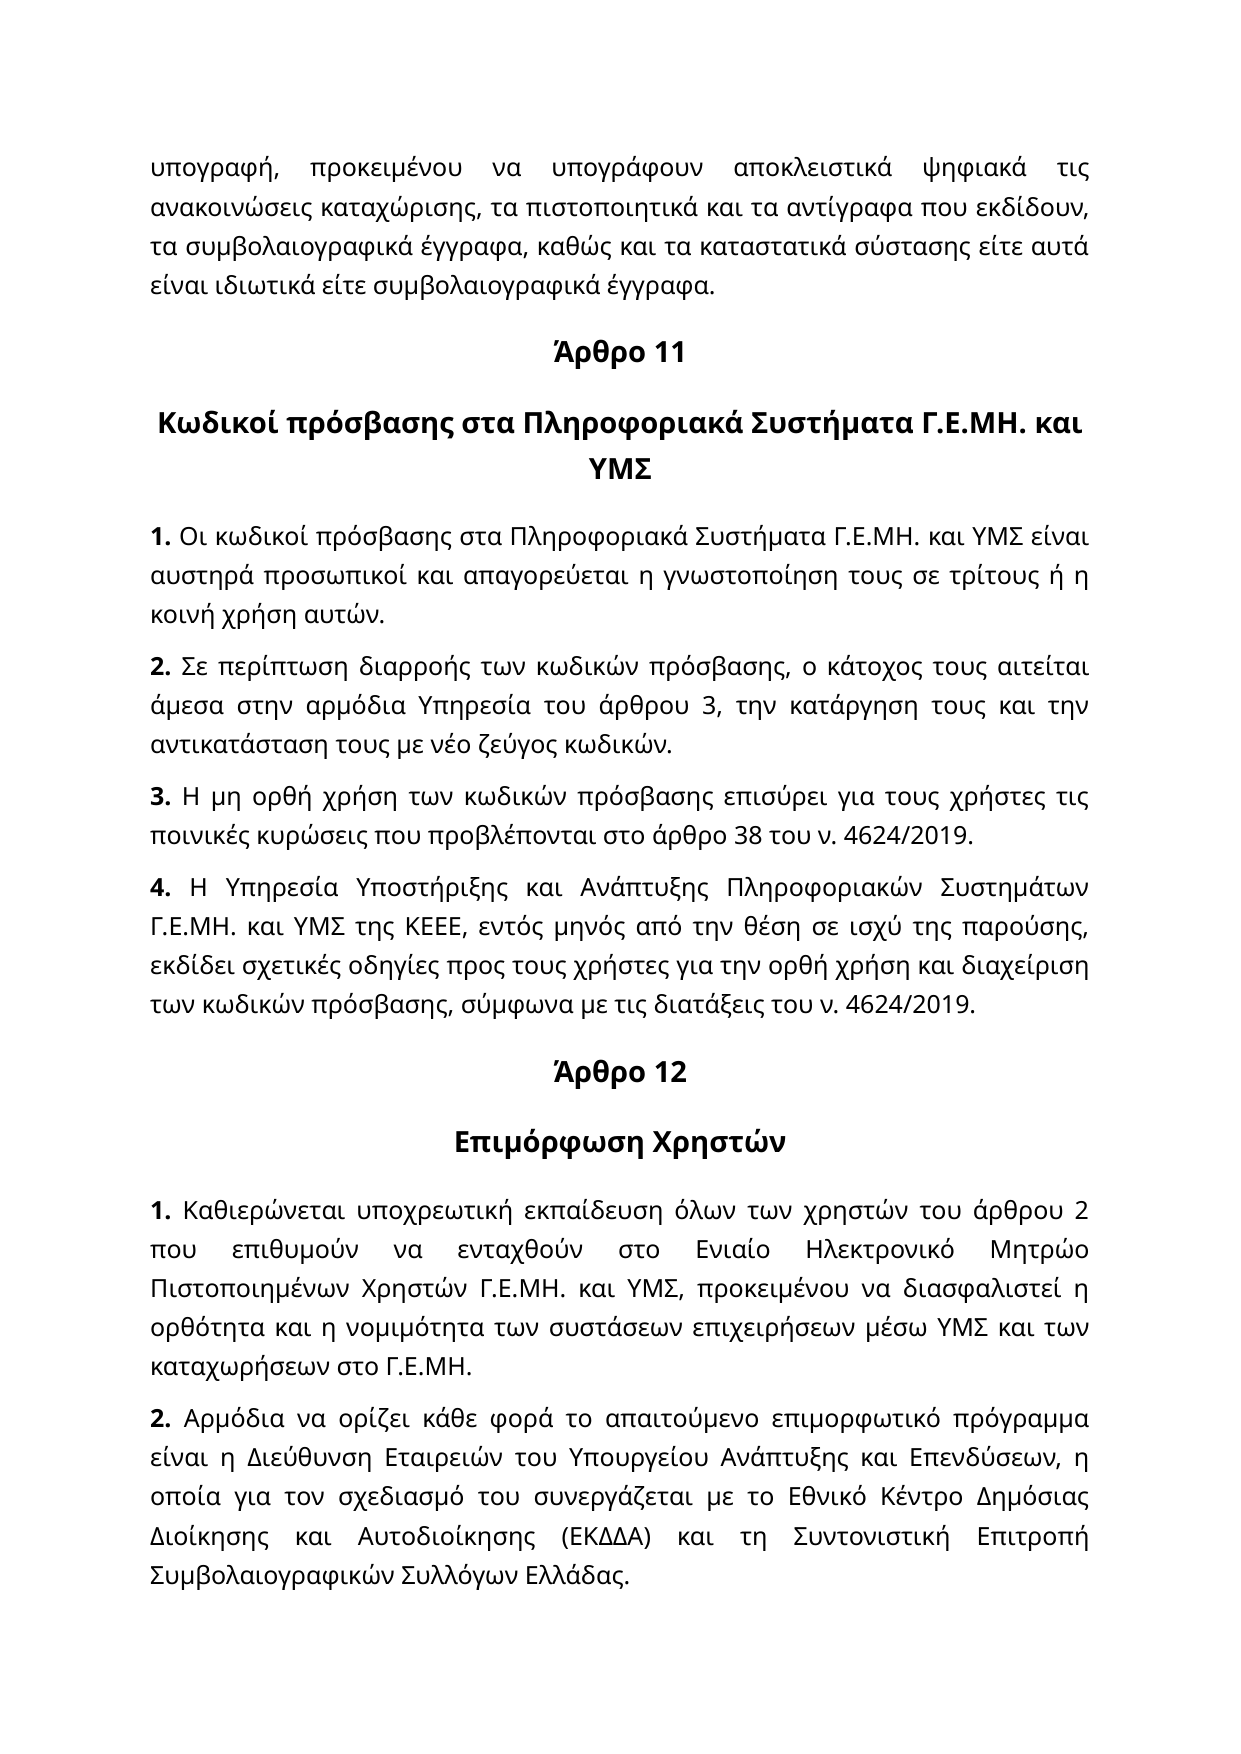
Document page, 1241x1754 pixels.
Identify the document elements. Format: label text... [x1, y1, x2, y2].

text 3. Η μη ορθή χρήση των κωδικών πρόσβασης επισύρει για τους χρήστες τις ποινικές κυρώσεις που προβλέπονται στο άρθρο 38 του ν. 4624/2019. [150, 778, 1090, 852]
text 1. Καθιερώνεται υποχρεωτική εκπαίδευση όλων των χρηστών του άρθρου 2 που επιθυμούν να ενταχθούν στο Ενιαίο Ηλεκτρονικό Μητρώο Πιστοποιημένων Χρηστών Γ.Ε.ΜΗ. και ΥΜΣ, προκειμένου να διασφαλιστεί η ορθότητα και η νομιμότητα των συστάσεων επιχειρήσεων μέσω ΥΜΣ και των καταχωρήσεων στο Γ.Ε.ΜΗ. [150, 1192, 1090, 1383]
text 2. Αρμόδια να ορίζει κάθε φορά το απαιτούμενο επιμορφωτικό πρόγραμμα είναι η Διεύθυνση Εταιρειών του Υπουργείου Ανάπτυξης και Επενδύσεων, η οποία για τον σχεδιασμό του συνεργάζεται με το Εθνικό Κέντρο Δημόσιας Διοίκησης και Αυτοδιοίκησης (ΕΚΔΔΑ) και τη Συντονιστική Επιτροπή Συμβολαιογραφικών Συλλόγων Ελλάδας. [150, 1401, 1090, 1591]
text 4. Η Υπηρεσία Υποστήριξης και Ανάπτυξης Πληροφοριακών Συστημάτων Γ.Ε.ΜΗ. και ΥΜΣ της ΚΕΕΕ, εντός μηνός από την θέση σε ισχύ της παρούσης, εκδίδει σχετικές οδηγίες προς τους χρήστες για την ορθή χρήση και διαχείριση των κωδικών πρόσβασης, σύμφωνα με τις διατάξεις του ν. 4624/2019. [150, 869, 1090, 1021]
text 1. Οι κωδικοί πρόσβασης στα Πληροφοριακά Συστήματα Γ.Ε.ΜΗ. και ΥΜΣ είναι αυστηρά προσωπικοί και απαγορεύεται η γνωστοποίηση τους σε τρίτους ή η κοινή χρήση αυτών. [150, 518, 1090, 631]
text 2. Σε περίπτωση διαρροής των κωδικών πρόσβασης, ο κάτοχος τους αιτείται άμεσα στην αρμόδια Υπηρεσία του άρθρου 3, την κατάργηση τους και την αντικατάσταση τους με νέο ζεύγος κωδικών. [150, 648, 1090, 761]
subtitle Άρθρο 11 [150, 332, 1090, 371]
text υπογραφή, προκειμένου να υπογράφουν αποκλειστικά ψηφιακά τις ανακοινώσεις καταχώρισης, τα πιστοποιητικά και τα αντίγραφα που εκδίδουν, τα συμβολαιογραφικά έγγραφα, καθώς και τα καταστατικά σύστασης είτε αυτά είναι ιδιωτικά είτε συμβολαιογραφικά έγγραφα. [150, 150, 1090, 302]
subtitle Κωδικοί πρόσβασης στα Πληροφοριακά Συστήματα Γ.Ε.ΜΗ. και ΥΜΣ [150, 402, 1090, 488]
subtitle Άρθρο 12 [150, 1051, 1090, 1091]
subtitle Επιμόρφωση Χρηστών [150, 1122, 1090, 1161]
